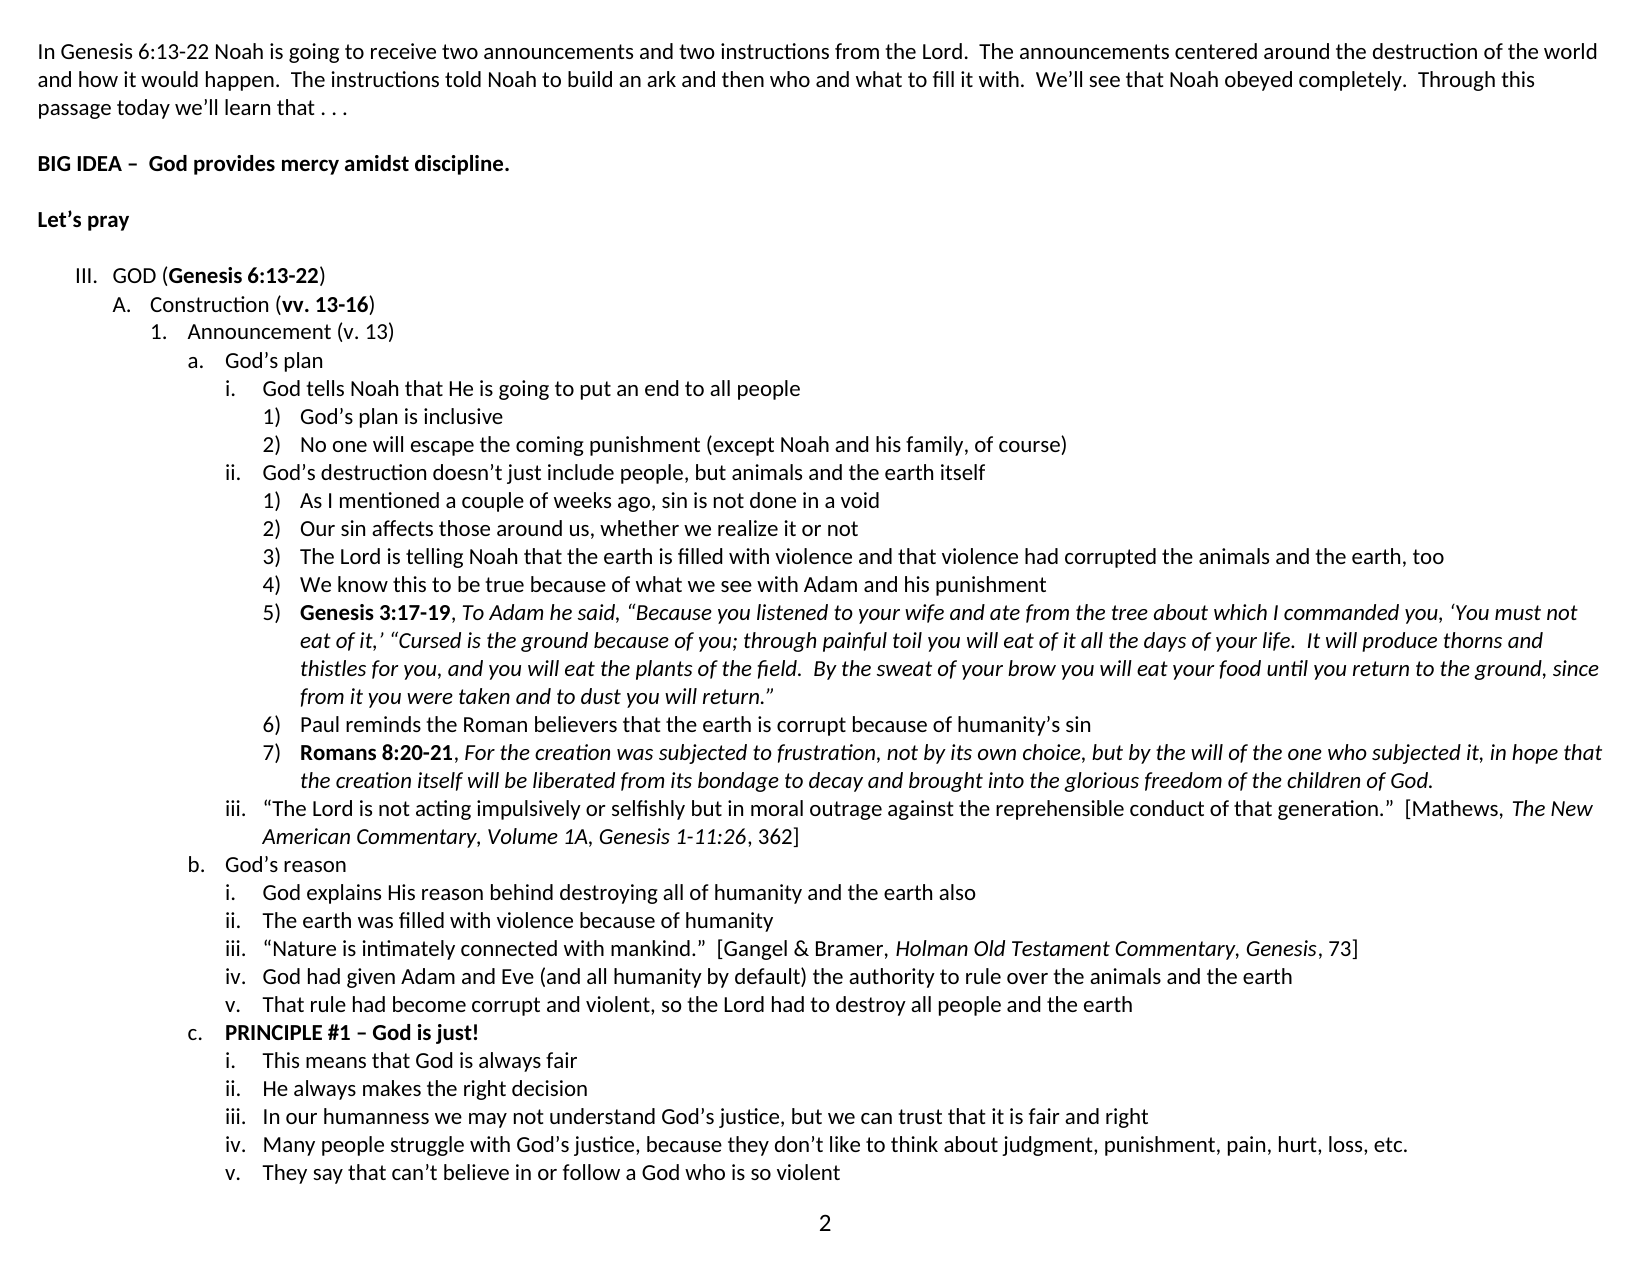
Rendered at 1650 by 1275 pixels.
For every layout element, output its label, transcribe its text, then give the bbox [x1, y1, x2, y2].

list “The Lord is not acting impulsively or selfishly but in moral outrage against the reprehensible conduct of that generation.” [Mathews, The New American Commentary, Volume 1A, Genesis 1-11:26, 362] [225, 794, 1612, 850]
text Let’s pray [37, 206, 1612, 234]
list God’s reason [187, 850, 1612, 878]
list Our sin affects those around us, whether we realize it or not [262, 514, 1612, 542]
list Announcement (v. 13) [150, 318, 1612, 346]
list As I mentioned a couple of weeks ago, sin is not done in a void [262, 486, 1612, 514]
list God’s plan [187, 346, 1612, 374]
list This means that God is always fair [225, 1046, 1612, 1074]
list The earth was filled with violence because of humanity [225, 906, 1612, 934]
list God’s destruction doesn’t just include people, but animals and the earth itself [225, 458, 1612, 486]
text BIG IDEA – God provides mercy amidst discipline. [37, 149, 1612, 178]
list That rule had become corrupt and violent, so the Lord had to destroy all people and the earth [225, 990, 1612, 1018]
list No one will escape the coming punishment (except Noah and his family, of course) [262, 430, 1612, 458]
list Many people struggle with God’s justice, because they don’t like to think about judgment, punishment, pain, hurt, loss, etc. [225, 1130, 1612, 1158]
list Romans 8:20-21, For the creation was subjected to frustration, not by its own choice, but by the will of the one who subjected it, in hope that the creation itself will be liberated from its bondage to decay and brought into the glorious freedom of the children of God. [262, 738, 1612, 794]
list Paul reminds the Roman believers that the earth is corrupt because of humanity’s sin [262, 710, 1612, 738]
list PRINCIPLE #1 – God is just! [187, 1018, 1612, 1046]
list GOD (Genesis 6:13-22) [75, 262, 1612, 290]
list The Lord is telling Noah that the earth is filled with violence and that violence had corrupted the animals and the earth, too [262, 542, 1612, 570]
list Genesis 3:17-19, To Adam he said, “Because you listened to your wife and ate from the tree about which I commanded you, ‘You must not eat of it,’ “Cursed is the ground because of you; through painful toil you will eat of it all the days of your life. It will produce thorns and thistles for you, and you will eat the plants of the field. By the sweat of your brow you will eat your food until you return to the ground, since from it you were taken and to dust you will return.” [262, 598, 1612, 710]
list He always makes the right decision [225, 1074, 1612, 1102]
list God explains His reason behind destroying all of humanity and the earth also [225, 878, 1612, 906]
list “Nature is intimately connected with mankind.” [Gangel & Bramer, Holman Old Testament Commentary, Genesis, 73] [225, 934, 1612, 962]
list God tells Noah that He is going to put an end to all people [225, 374, 1612, 402]
list We know this to be true because of what we see with Adam and his punishment [262, 570, 1612, 598]
list God had given Adam and Eve (and all humanity by default) the authority to rule over the animals and the earth [225, 962, 1612, 990]
list In our humanness we may not understand God’s justice, but we can trust that it is fair and right [225, 1102, 1612, 1130]
list Construction (vv. 13-16) [112, 290, 1612, 318]
list God’s plan is inclusive [262, 402, 1612, 430]
list They say that can’t believe in or follow a God who is so violent [225, 1158, 1612, 1186]
text In Genesis 6:13-22 Noah is going to receive two announcements and two instructions from the Lord. The announcements centered around the destruction of the world and how it would happen. The instructions told Noah to build an ark and then who and what to fill it with. We’ll see that Noah obeyed completely. Through this passage today we’ll learn that . . . [37, 37, 1612, 122]
